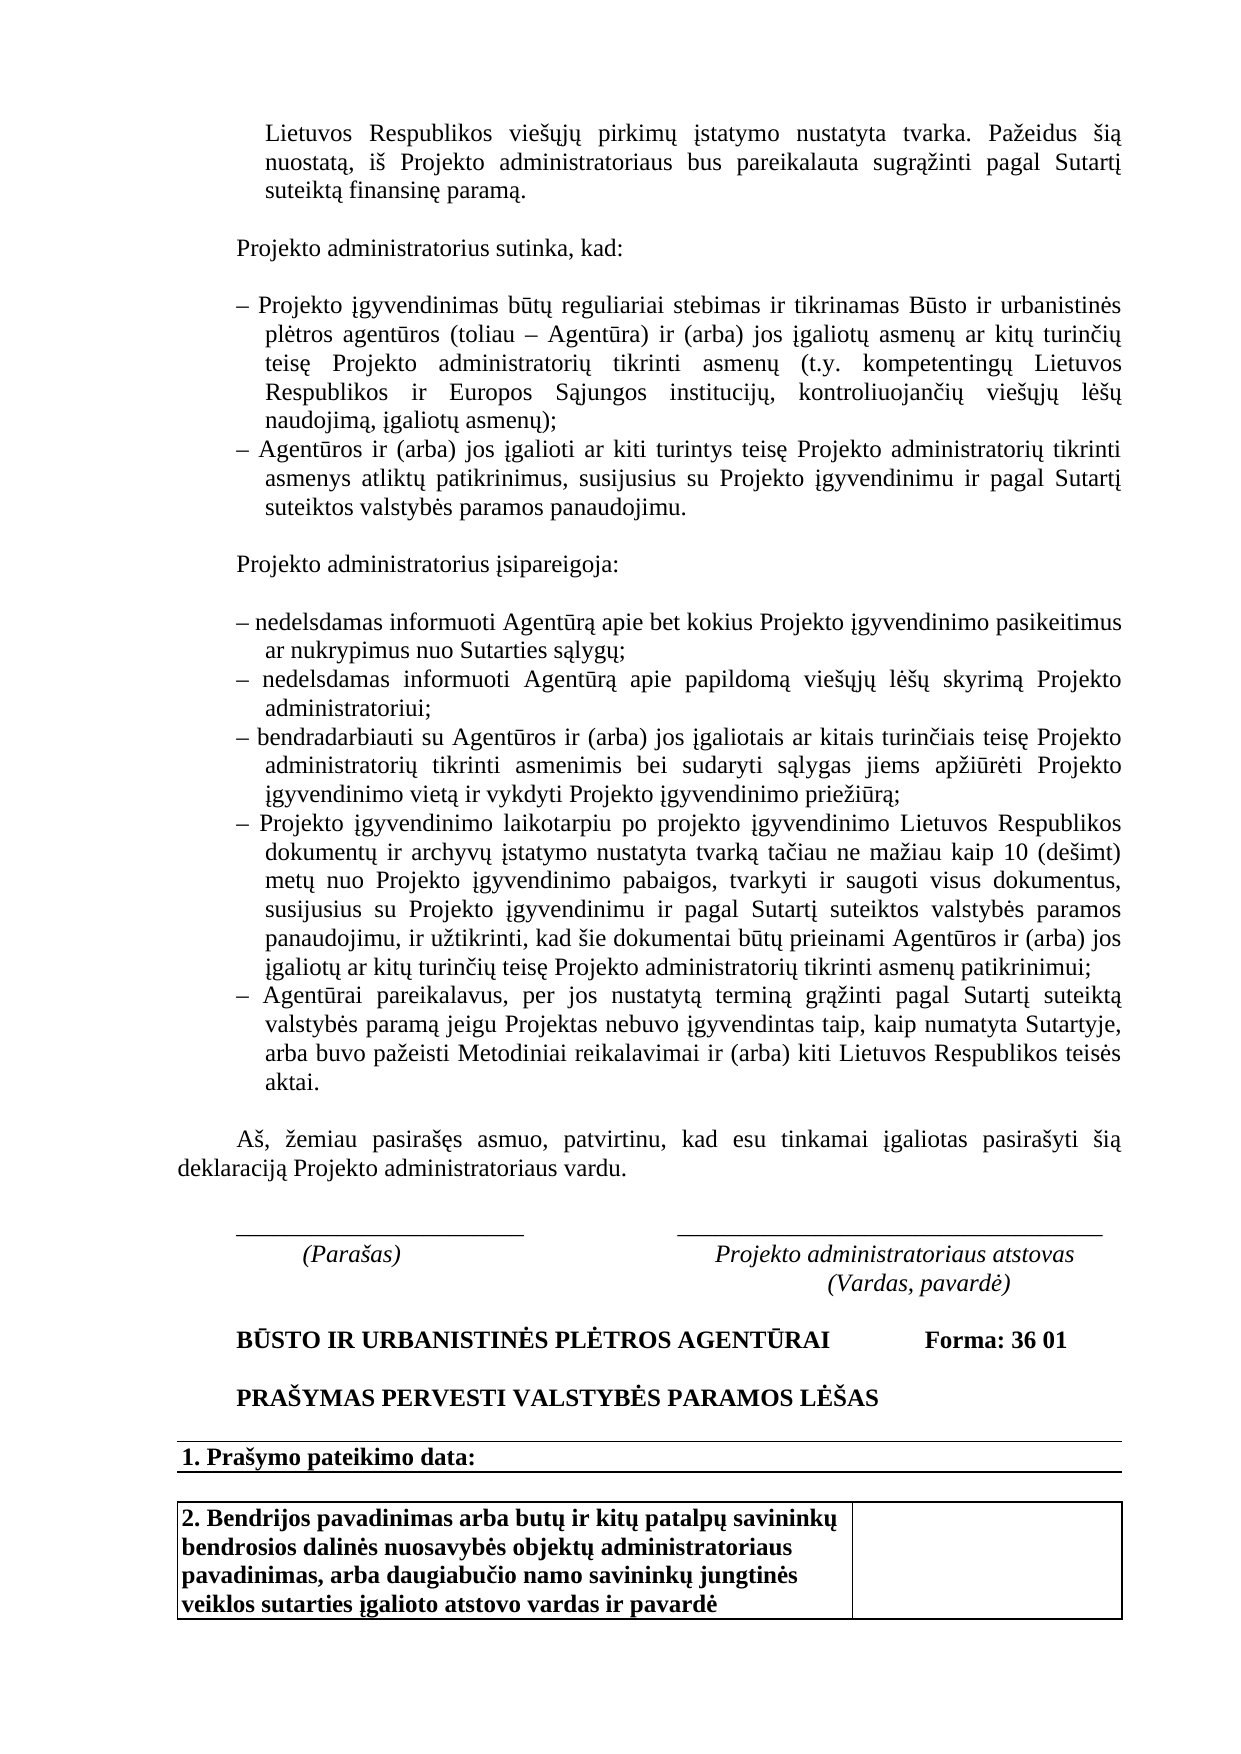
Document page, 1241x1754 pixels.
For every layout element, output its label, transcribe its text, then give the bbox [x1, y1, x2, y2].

text Aš, žemiau pasirašęs asmuo, patvirtinu, kad esu tinkamai įgaliotas pasirašyti šią deklaraciją Projekto administratoriaus vardu. [177, 1124, 1122, 1182]
text – bendradarbiauti su Agentūros ir (arba) jos įgaliotais ar kitais turinčiais teisę Projekto administratorių tikrinti asmenimis bei sudaryti sąlygas jiems apžiūrėti Projekto įgyvendinimo vietą ir vykdyti Projekto įgyvendinimo priežiūrą; [236, 722, 1122, 808]
text Lietuvos Respublikos viešųjų pirkimų įstatymo nustatyta tvarka. Pažeidus šią nuostatą, iš Projekto administratoriaus bus pareikalauta sugrąžinti pagal Sutartį suteiktą finansinę paramą. [236, 118, 1122, 204]
text – Projekto įgyvendinimas būtų reguliariai stebimas ir tikrinamas Būsto ir urbanistinės plėtros agentūros (toliau – Agentūra) ir (arba) jos įgaliotų asmenų ar kitų turinčių teisę Projekto administratorių tikrinti asmenų (t.y. kompetentingų Lietuvos Respublikos ir Europos Sąjungos institucijų, kontroliuojančių viešųjų lėšų naudojimą, įgaliotų asmenų); [236, 291, 1122, 434]
text Projekto administratorius įsipareigoja: [177, 549, 1122, 578]
table_header 1. Prašymo pateikimo data: [177, 1442, 1122, 1471]
text PRAŠYMAS PERVESTI VALSTYBĖS PARAMOS LĖŠAS [177, 1383, 1122, 1412]
table_header [853, 1503, 1121, 1618]
table_header 2. Bendrijos pavadinimas arba butų ir kitų patalpų savininkų bendrosios dalinės nuosavybės objektų administratoriaus pavadinimas, arba daugiabučio namo savininkų jungtinės veiklos sutarties įgalioto atstovo vardas ir pavardė [178, 1503, 852, 1618]
text – nedelsdamas informuoti Agentūrą apie papildomą viešųjų lėšų skyrimą Projekto administratoriui; [236, 664, 1122, 722]
text (Vardas, pavardė) [177, 1268, 1122, 1297]
text – Agentūros ir (arba) jos įgalioti ar kiti turintys teisę Projekto administratorių tikrinti asmenys atliktų patikrinimus, susijusius su Projekto įgyvendinimu ir pagal Sutartį suteiktos valstybės paramos panaudojimu. [236, 434, 1122, 521]
text (Parašas) Projekto administratoriaus atstovas [177, 1239, 1122, 1268]
text – Agentūrai pareikalavus, per jos nustatytą terminą grąžinti pagal Sutartį suteiktą valstybės paramą jeigu Projektas nebuvo įgyvendintas taip, kaip numatyta Sutartyje, arba buvo pažeisti Metodiniai reikalavimai ir (arba) kiti Lietuvos Respublikos teisės aktai. [236, 981, 1122, 1096]
text BŪSTO IR URBANISTINĖS PLĖTROS AGENTŪRAI Forma: 36 01 [177, 1326, 1122, 1354]
text _______________________ __________________________________ [177, 1211, 1122, 1239]
text Projekto administratorius sutinka, kad: [177, 233, 1122, 262]
text – nedelsdamas informuoti Agentūrą apie bet kokius Projekto įgyvendinimo pasikeitimus ar nukrypimus nuo Sutarties sąlygų; [236, 607, 1122, 664]
text – Projekto įgyvendinimo laikotarpiu po projekto įgyvendinimo Lietuvos Respublikos dokumentų ir archyvų įstatymo nustatyta tvarką tačiau ne mažiau kaip 10 (dešimt) metų nuo Projekto įgyvendinimo pabaigos, tvarkyti ir saugoti visus dokumentus, susijusius su Projekto įgyvendinimu ir pagal Sutartį suteiktos valstybės paramos panaudojimu, ir užtikrinti, kad šie dokumentai būtų prieinami Agentūros ir (arba) jos įgaliotų ar kitų turinčių teisę Projekto administratorių tikrinti asmenų patikrinimui; [236, 808, 1122, 981]
